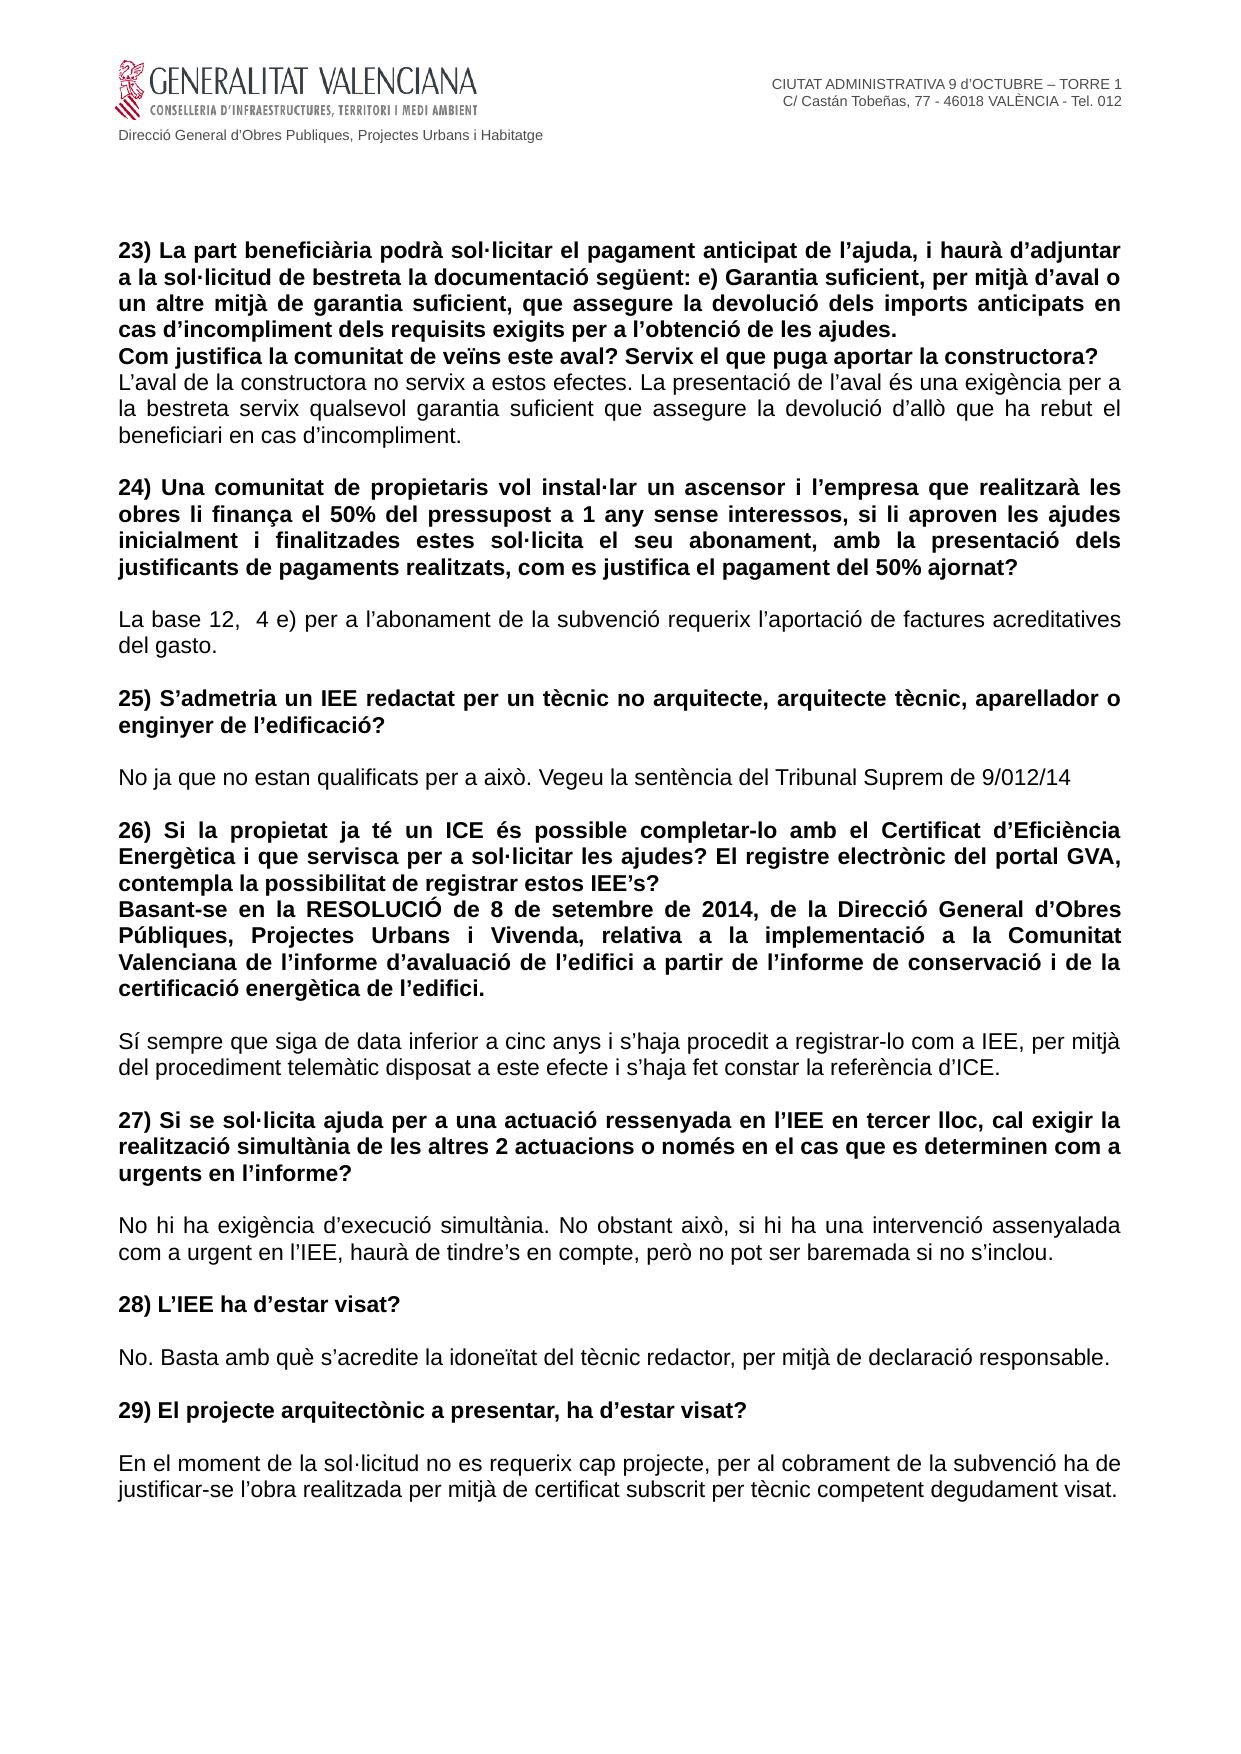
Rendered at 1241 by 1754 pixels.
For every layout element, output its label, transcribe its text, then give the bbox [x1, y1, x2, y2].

text No hi ha exigència d’execució simultània. No obstant això, si hi ha una intervenció assenyalada com a urgent en l’IEE, haurà de tindre’s en compte, però no pot ser baremada si no s’inclou. [118, 1212, 1122, 1265]
text 25) S’admetria un IEE redactat per un tècnic no arquitecte, arquitecte tècnic, aparellador o enginyer de l’edificació? [118, 685, 1122, 738]
text 27) Si se sol·licita ajuda per a una actuació ressenyada en l’IEE en tercer lloc, cal exigir la realització simultània de les altres 2 actuacions o només en el cas que es determinen com a urgents en l’informe? [118, 1107, 1122, 1186]
text Basant-se en la RESOLUCIÓ de 8 de setembre de 2014, de la Direcció General d’Obres Públiques, Projectes Urbans i Vivenda, relativa a la implementació a la Comunitat Valenciana de l’informe d’avaluació de l’edifici a partir de l’informe de conservació i de la certificació energètica de l’edifici. [118, 896, 1122, 1001]
text 23) La part beneficiària podrà sol·licitar el pagament anticipat de l’ajuda, i haurà d’adjuntar a la sol·licitud de bestreta la documentació següent: e) Garantia suficient, per mitjà d’aval o un altre mitjà de garantia suficient, que assegure la devolució dels imports anticipats en cas d’incompliment dels requisits exigits per a l’obtenció de les ajudes. [118, 237, 1122, 343]
text Sí sempre que siga de data inferior a cinc anys i s’haja procedit a registrar-lo com a IEE, per mitjà del procediment telemàtic disposat a este efecte i s’haja fet constar la referència d’ICE. [118, 1028, 1122, 1081]
text 26) Si la propietat ja té un ICE és possible completar-lo amb el Certificat d’Eficiència Energètica i que servisca per a sol·licitar les ajudes? El registre electrònic del portal GVA, contempla la possibilitat de registrar estos IEE’s? [118, 817, 1122, 896]
text 28) L’IEE ha d’estar visat? [118, 1291, 1122, 1318]
text En el moment de la sol·licitud no es requerix cap projecte, per al cobrament de la subvenció ha de justificar-se l’obra realitzada per mitjà de certificat subscrit per tècnic competent degudament visat. [118, 1449, 1122, 1502]
text 29) El projecte arquitectònic a presentar, ha d’estar visat? [118, 1397, 1122, 1423]
picture [114, 60, 477, 120]
text 24) Una comunitat de propietaris vol instal·lar un ascensor i l’empresa que realitzarà les obres li finança el 50% del pressupost a 1 any sense interessos, si li aproven les ajudes inicialment i finalitzades estes sol·licita el seu abonament, amb la presentació dels justificants de pagaments realitzats, com es justifica el pagament del 50% ajornat? [118, 474, 1122, 580]
text No. Basta amb què s’acredite la idoneïtat del tècnic redactor, per mitjà de declaració responsable. [118, 1344, 1122, 1370]
text Com justifica la comunitat de veïns este aval? Servix el que puga aportar la constructora? [118, 343, 1122, 369]
text No ja que no estan qualificats per a això. Vegeu la sentència del Tribunal Suprem de 9/012/14 [118, 764, 1122, 791]
text La base 12, 4 e) per a l’abonament de la subvenció requerix l’aportació de factures acreditatives del gasto. [118, 606, 1122, 659]
text L’aval de la constructora no servix a estos efectes. La presentació de l’aval és una exigència per a la bestreta servix qualsevol garantia suficient que assegure la devolució d’allò que ha rebut el beneficiari en cas d’incompliment. [118, 369, 1122, 448]
